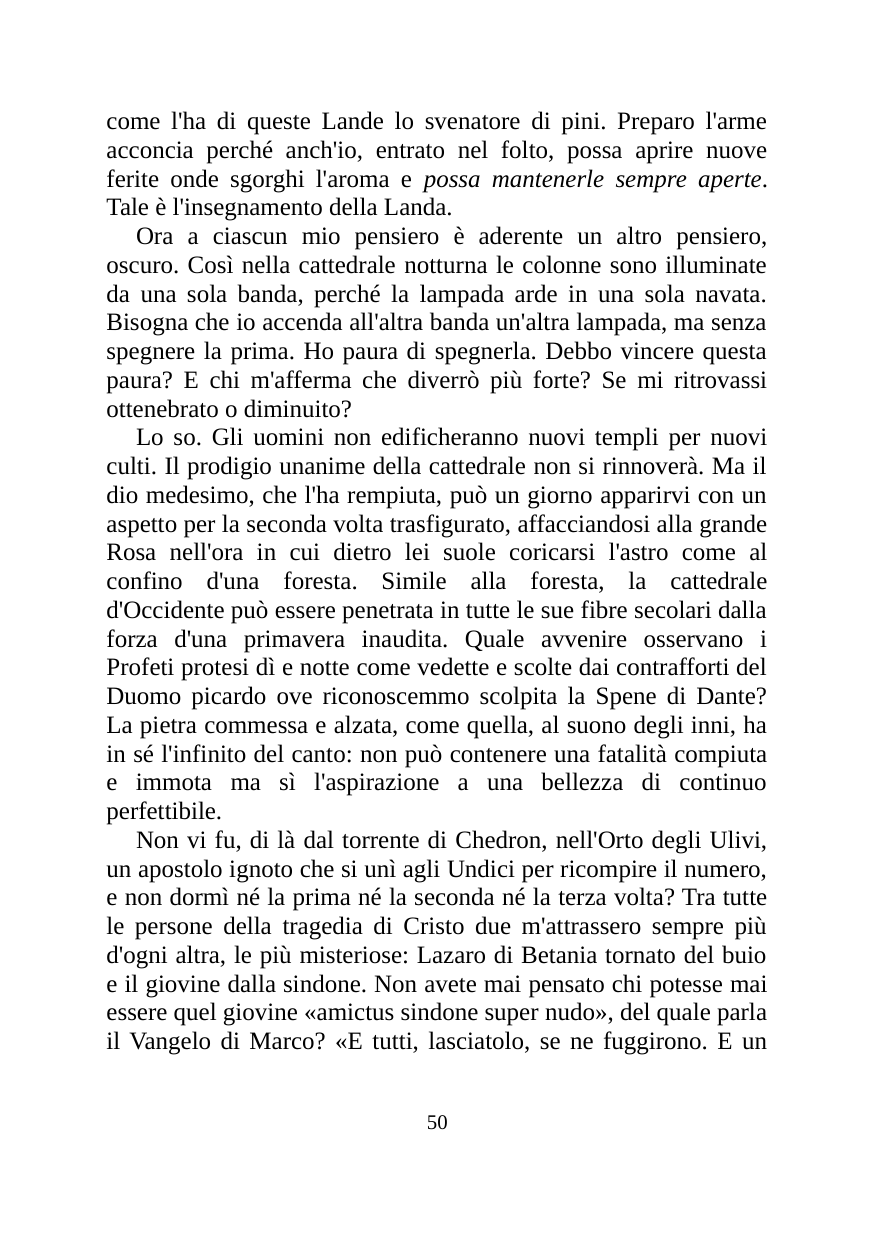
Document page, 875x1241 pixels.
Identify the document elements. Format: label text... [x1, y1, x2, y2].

text come l'ha di queste Lande lo svenatore di pini. Preparo l'arme acconcia perché anch'io, entrato nel folto, possa aprire nuove ferite onde sgorghi l'aroma e possa mantenerle sempre aperte. Tale è l'insegnamento della Landa. [106, 106, 768, 221]
text Lo so. Gli uomini non edificheranno nuovi templi per nuovi culti. Il prodigio unanime della cattedrale non si rinnoverà. Ma il dio medesimo, che l'ha rempiuta, può un giorno apparirvi con un aspetto per la seconda volta trasfigurato, affacciandosi alla grande Rosa nell'ora in cui dietro lei suole coricarsi l'astro come al confino d'una foresta. Simile alla foresta, la cattedrale d'Occidente può essere penetrata in tutte le sue fibre secolari dalla forza d'una primavera inaudita. Quale avvenire osservano i Profeti protesi dì e notte come vedette e scolte dai contrafforti del Duomo picardo ove riconoscemmo scolpita la Spene di Dante? La pietra commessa e alzata, come quella, al suono degli inni, ha in sé l'infinito del canto: non può contenere una fatalità compiuta e immota ma sì l'aspirazione a una bellezza di continuo perfettibile. [106, 422, 768, 825]
text Non vi fu, di là dal torrente di Chedron, nell'Orto degli Ulivi, un apostolo ignoto che si unì agli Undici per ricompire il numero, e non dormì né la prima né la seconda né la terza volta? Tra tutte le persone della tragedia di Cristo due m'attrassero sempre più d'ogni altra, le più misteriose: Lazaro di Betania tornato del buio e il giovine dalla sindone. Non avete mai pensato chi potesse mai essere quel giovine «amictus sindone super nudo», del quale parla il Vangelo di Marco? «E tutti, lasciatolo, se ne fuggirono. E un [106, 825, 768, 1055]
text Ora a ciascun mio pensiero è aderente un altro pensiero, oscuro. Così nella cattedrale notturna le colonne sono illuminate da una sola banda, perché la lampada arde in una sola navata. Bisogna che io accenda all'altra banda un'altra lampada, ma senza spegnere la prima. Ho paura di spegnerla. Debbo vincere questa paura? E chi m'afferma che diverrò più forte? Se mi ritrovassi ottenebrato o diminuito? [106, 221, 768, 422]
